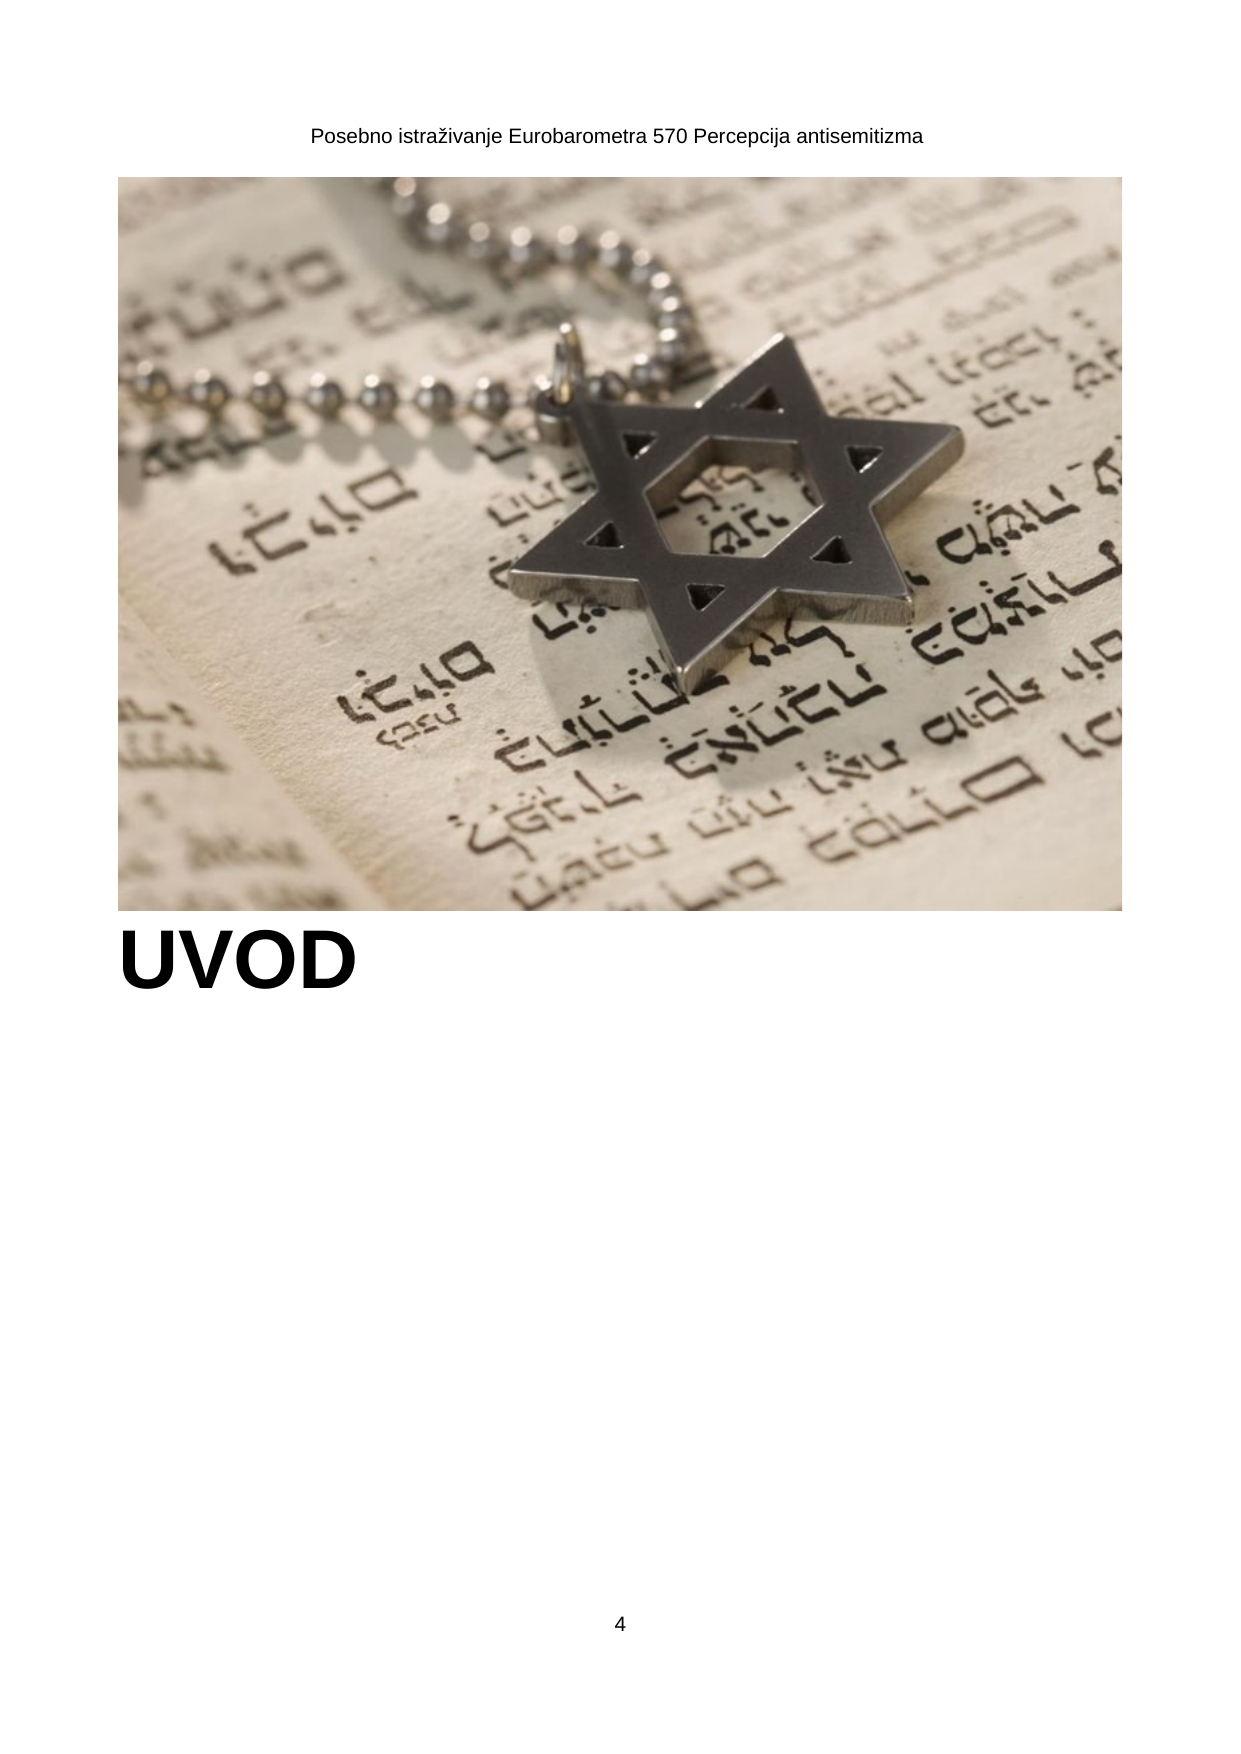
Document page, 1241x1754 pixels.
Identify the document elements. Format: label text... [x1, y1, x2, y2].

picture [118, 177, 1123, 911]
subtitle UVOD [118, 911, 1122, 1006]
